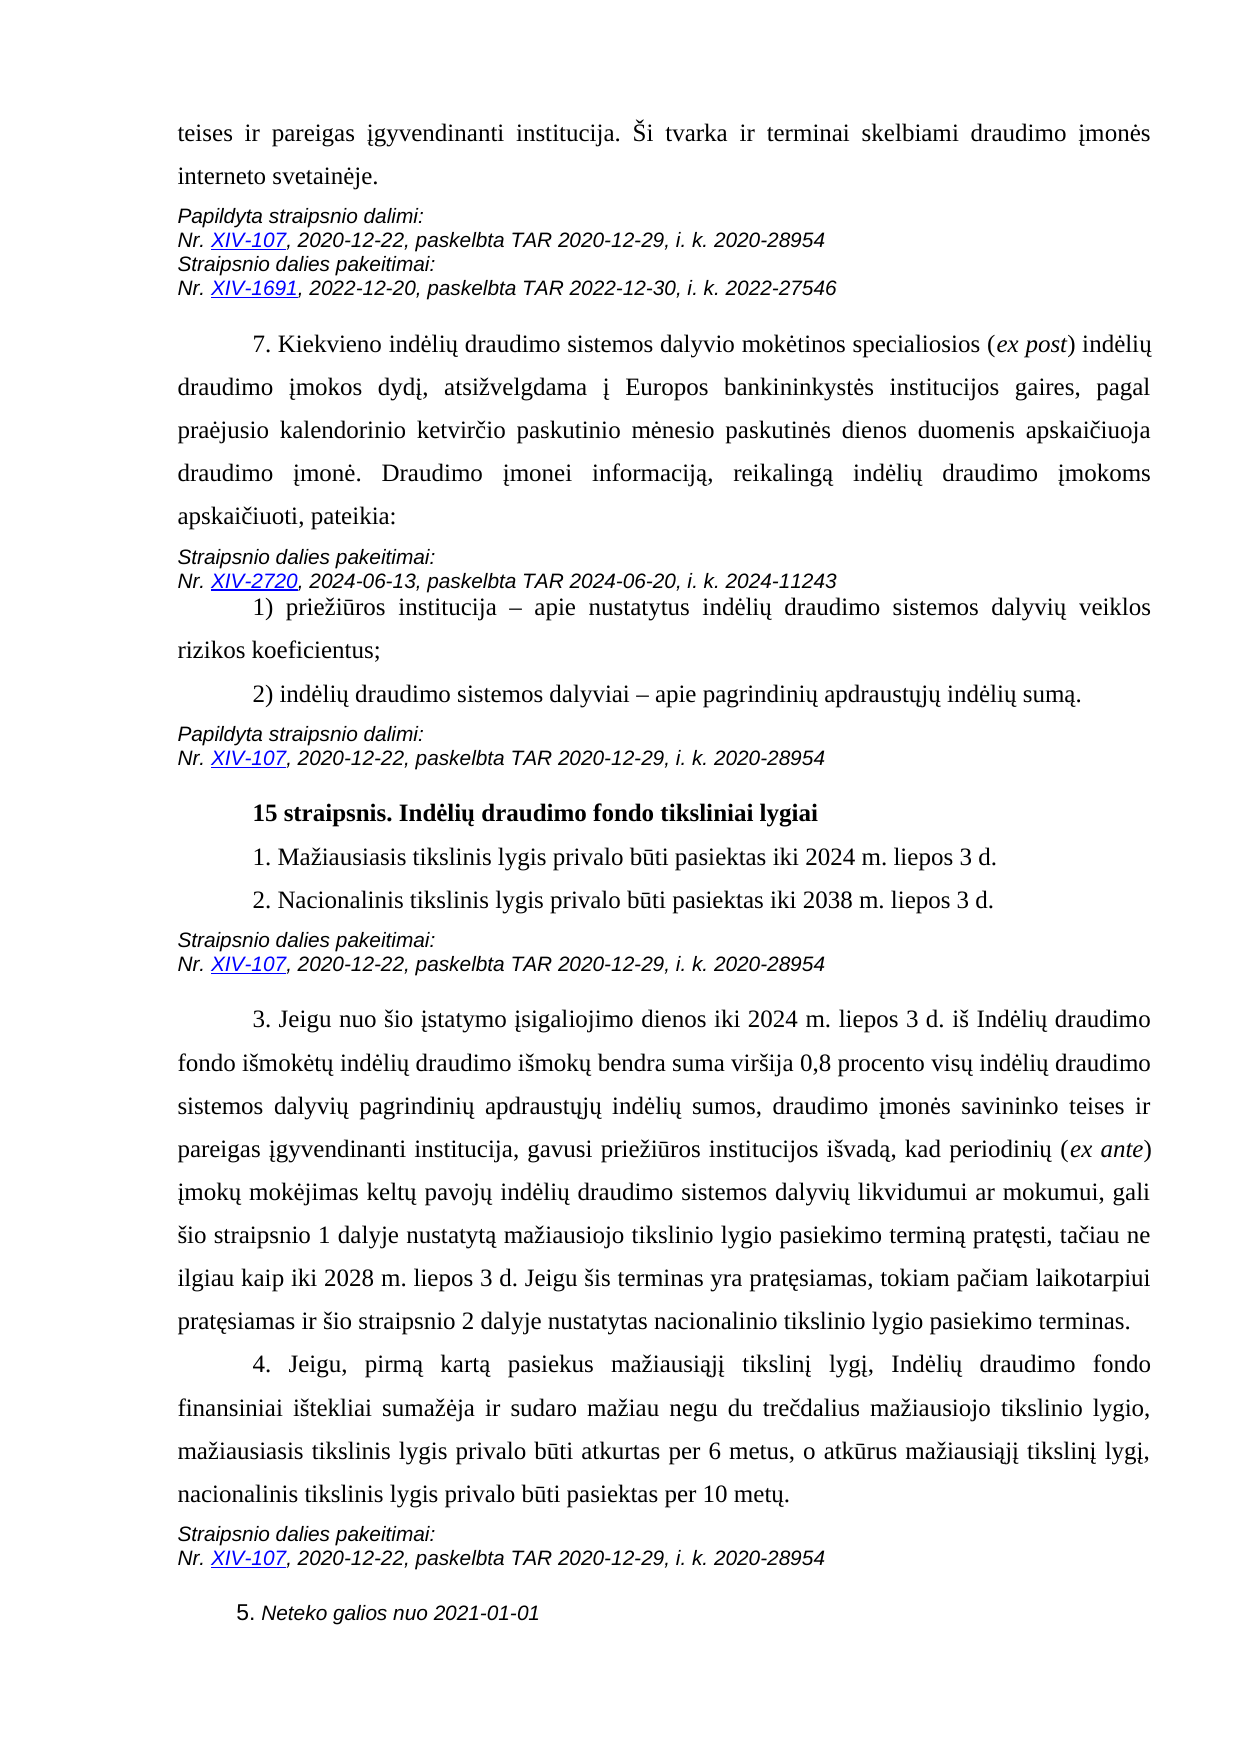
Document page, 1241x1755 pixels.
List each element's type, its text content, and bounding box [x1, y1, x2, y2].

text Straipsnio dalies pakeitimai: [177, 1522, 1152, 1546]
text 4. Jeigu, pirmą kartą pasiekus mažiausiąjį tikslinį lygį, Indėlių draudimo fondo finansiniai ištekliai sumažėja ir sudaro mažiau negu du trečdalius mažiausiojo tikslinio lygio, mažiausiasis tikslinis lygis privalo būti atkurtas per 6 metus, o atkūrus mažiausiąjį tikslinį lygį, nacionalinis tikslinis lygis privalo būti pasiektas per 10 metų. [177, 1349, 1152, 1508]
text teises ir pareigas įgyvendinanti institucija. Ši tvarka ir terminai skelbiami draudimo įmonės interneto svetainėje. [177, 118, 1152, 190]
text Straipsnio dalies pakeitimai: [177, 928, 1152, 952]
text Papildyta straipsnio dalimi: [177, 722, 1152, 746]
text Nr. XIV-107, 2020-12-22, paskelbta TAR 2020-12-29, i. k. 2020-28954 [177, 1546, 1152, 1570]
text Nr. XIV-107, 2020-12-22, paskelbta TAR 2020-12-29, i. k. 2020-28954 [177, 228, 1152, 252]
text Nr. XIV-107, 2020-12-22, paskelbta TAR 2020-12-29, i. k. 2020-28954 [177, 746, 1152, 770]
text Straipsnio dalies pakeitimai: [177, 544, 1152, 568]
text Nr. XIV-107, 2020-12-22, paskelbta TAR 2020-12-29, i. k. 2020-28954 [177, 952, 1152, 976]
text Nr. XIV-1691, 2022-12-20, paskelbta TAR 2022-12-30, i. k. 2022-27546 [177, 276, 1152, 300]
text 2) indėlių draudimo sistemos dalyviai – apie pagrindinių apdraustųjų indėlių sumą. [177, 679, 1152, 707]
text Papildyta straipsnio dalimi: [177, 204, 1152, 228]
text 2. Nacionalinis tikslinis lygis privalo būti pasiektas iki 2038 m. liepos 3 d. [177, 885, 1152, 913]
text 3. Jeigu nuo šio įstatymo įsigaliojimo dienos iki 2024 m. liepos 3 d. iš Indėlių draudimo fondo išmokėtų indėlių draudimo išmokų bendra suma viršija 0,8 procento visų indėlių draudimo sistemos dalyvių pagrindinių apdraustųjų indėlių sumos, draudimo įmonės savininko teises ir pareigas įgyvendinanti institucija, gavusi priežiūros institucijos išvadą, kad periodinių (ex ante) įmokų mokėjimas keltų pavojų indėlių draudimo sistemos dalyvių likvidumui ar mokumui, gali šio straipsnio 1 dalyje nustatytą mažiausiojo tikslinio lygio pasiekimo terminą pratęsti, tačiau ne ilgiau kaip iki 2028 m. liepos 3 d. Jeigu šis terminas yra pratęsiamas, tokiam pačiam laikotarpiui pratęsiamas ir šio straipsnio 2 dalyje nustatytas nacionalinio tikslinio lygio pasiekimo terminas. [177, 1004, 1152, 1335]
text 1. Mažiausiasis tikslinis lygis privalo būti pasiektas iki 2024 m. liepos 3 d. [177, 842, 1152, 870]
text Straipsnio dalies pakeitimai: [177, 252, 1152, 276]
text 7. Kiekvieno indėlių draudimo sistemos dalyvio mokėtinos specialiosios (ex post) indėlių draudimo įmokos dydį, atsižvelgdama į Europos bankininkystės institucijos gaires, pagal praėjusio kalendorinio ketvirčio paskutinio mėnesio paskutinės dienos duomenis apskaičiuoja draudimo įmonė. Draudimo įmonei informaciją, reikalingą indėlių draudimo įmokoms apskaičiuoti, pateikia: [177, 329, 1152, 530]
text 1) priežiūros institucija – apie nustatytus indėlių draudimo sistemos dalyvių veiklos rizikos koeficientus; [177, 592, 1152, 664]
text 15 straipsnis. Indėlių draudimo fondo tiksliniai lygiai [177, 798, 1152, 827]
text Nr. XIV-2720, 2024-06-13, paskelbta TAR 2024-06-20, i. k. 2024-11243 [177, 568, 1152, 592]
text 5. Neteko galios nuo 2021-01-01 [177, 1599, 1152, 1625]
